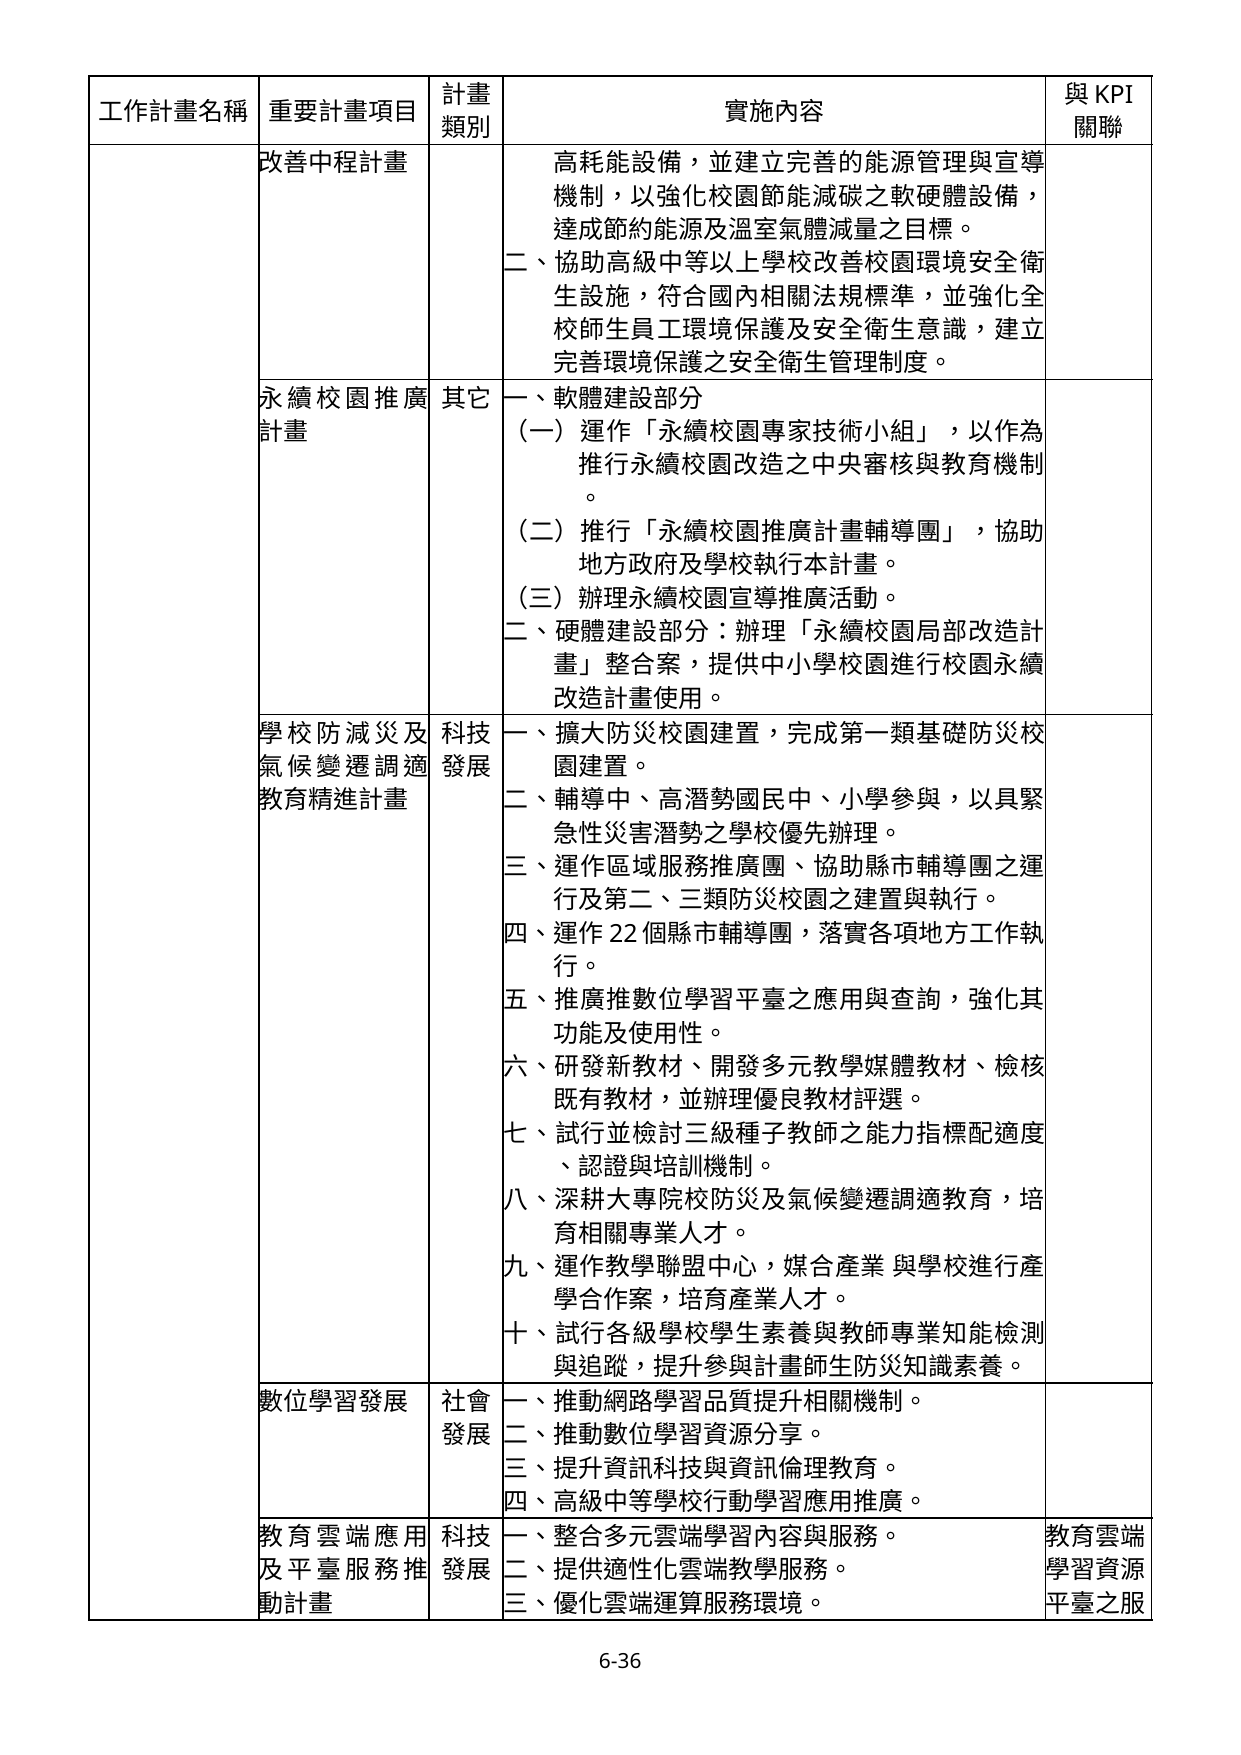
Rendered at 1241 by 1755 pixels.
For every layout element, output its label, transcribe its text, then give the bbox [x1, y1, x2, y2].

table_cell 一、推動網路學習品質提升相關機制。 二、推動數位學習資源分享。 三、提升資訊科技與資訊倫理教育。 四、高級中等學校行動學習應用推廣。 [504, 1384, 1045, 1517]
table_cell [1046, 380, 1151, 714]
table_header 重要計畫項目 [260, 77, 428, 143]
table_cell 科技發展 [430, 715, 502, 1382]
table_cell 高耗能設備，並建立完善的能源管理與宣導機制，以強化校園節能減碳之軟硬體設備，達成節約能源及溫室氣體減量之目標。 二、協助高級中等以上學校改善校園環境安全衛生設施，符合國內相關法規標準，並強化全校師生員工環境保護及安全衛生意識，建立完善環境保護之安全衛生管理制度。 [504, 145, 1045, 378]
table_header 與KPI 關聯 [1046, 77, 1151, 143]
table_cell 教育雲端學習資源平臺之服 [1046, 1519, 1151, 1619]
table_cell 永續校園推廣計畫 [260, 380, 428, 714]
table_cell [90, 145, 258, 1619]
table_header 工作計畫名稱 [90, 77, 258, 143]
table_cell 數位學習發展 [260, 1384, 428, 1517]
table_cell [1046, 145, 1151, 378]
table_cell 一、擴大防災校園建置，完成第一類基礎防災校園建置。 二、輔導中、高潛勢國民中、小學參與，以具緊急性災害潛勢之學校優先辦理。 三、運作區域服務推廣團、協助縣市輔導團之運行及第二、三類防災校園之建置與執行。 四、運作22個縣市輔導團，落實各項地方工作執行。 五、推廣推數位學習平臺之應用與查詢，強化其功能及使用性。 六、研發新教材、開發多元教學媒體教材、檢核既有教材，並辦理優良教材評選。 七、試行並檢討三級種子教師之能力指標配適度、認證與培訓機制。 八、深耕大專院校防災及氣候變遷調適教育，培育相關專業人才。 九、運作教學聯盟中心，媒合產業 與學校進行產學合作案，培育產業人才。 十、試行各級學校學生素養與教師專業知能檢測與追蹤，提升參與計畫師生防災知識素養。 [504, 715, 1045, 1382]
table_cell 改善中程計畫 [260, 145, 428, 378]
table_cell 一、軟體建設部分 （一）運作「永續校園專家技術小組」，以作為推行永續校園改造之中央審核與教育機制。 （二）推行「永續校園推廣計畫輔導團」，協助地方政府及學校執行本計畫。 （三）辦理永續校園宣導推廣活動。 二、硬體建設部分：辦理「永續校園局部改造計畫」整合案，提供中小學校園進行校園永續改造計畫使用。 [504, 380, 1045, 714]
table_cell 科技發展 [430, 1519, 502, 1619]
table_cell 社會發展 [430, 1384, 502, 1517]
table_cell [1046, 1384, 1151, 1517]
table_cell [430, 145, 502, 378]
table_header 實施內容 [504, 77, 1045, 143]
table_cell 一、整合多元雲端學習內容與服務。 二、提供適性化雲端教學服務。 三、優化雲端運算服務環境。 [504, 1519, 1045, 1619]
table_cell 其它 [430, 380, 502, 714]
table_cell 學校防減災及氣候變遷調適教育精進計畫 [260, 715, 428, 1382]
table_cell [1046, 715, 1151, 1382]
table_cell 教育雲端應用及平臺服務推動計畫 [260, 1519, 428, 1619]
table_header 計畫類別 [430, 77, 502, 143]
